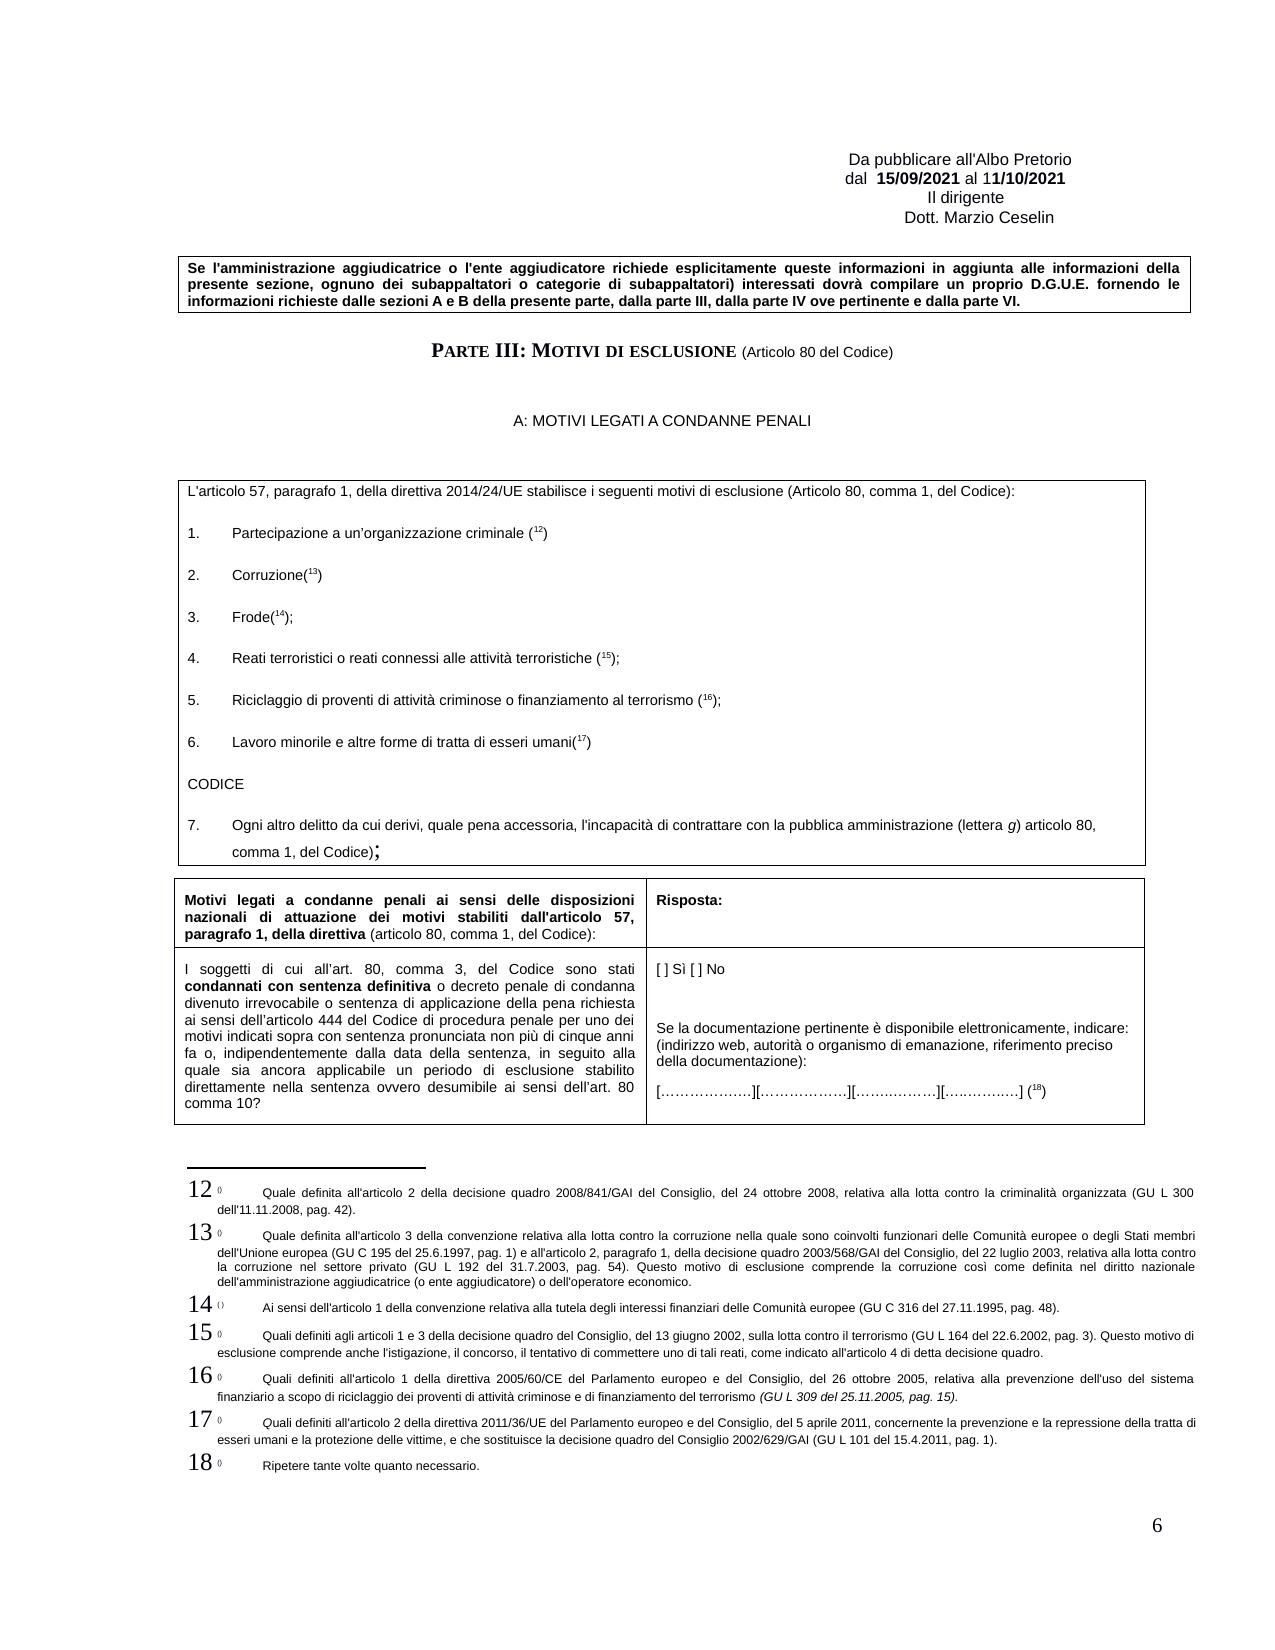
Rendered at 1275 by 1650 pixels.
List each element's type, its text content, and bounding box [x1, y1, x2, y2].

table_cell [ ] Sì [ ] No Se la documentazione pertinente è disponibile elettronicamente, indicare: (indirizzo web, autorità o organismo di emanazione, riferimento preciso della documentazione): […………….…][………………][……..………][…..……..…] () [647, 948, 1144, 1124]
title A: Motivi legati a condanne penali [187, 412, 1137, 430]
title Se l'amministrazione aggiudicatrice o l'ente aggiudicatore richiede esplicitamente queste informazioni in aggiunta alle informazioni della presente sezione, ognuno dei subappaltatori o categorie di subappaltatori) interessati dovrà compilare un proprio D.G.U.E. fornendo le informazioni richieste dalle sezioni A e B della presente parte, dalla parte III, dalla parte IV ove pertinente e dalla parte VI. [179, 257, 1190, 312]
list Riciclaggio di proventi di attività criminose o finanziamento al terrorismo (); [179, 689, 1145, 708]
text L'articolo 57, paragrafo 1, della direttiva 2014/24/UE stabilisce i seguenti motivi di esclusione (Articolo 80, comma 1, del Codice): [179, 481, 1145, 500]
title Parte III: Motivi di esclusione (Articolo 80 del Codice) [187, 338, 1137, 362]
list () Quale definita all'articolo 3 della convenzione relativa alla lotta contro la corruzione nella quale sono coinvolti funzionari delle Comunità europee o degli Stati membri dell'Unione europea (GU C 195 del 25.6.1997, pag. 1) e all'articolo 2, paragrafo 1, della decisione quadro 2003/568/GAI del Consiglio, del 22 luglio 2003, relativa alla lotta contro la corruzione nel settore privato (GU L 192 del 31.7.2003, pag. 54). Questo motivo di esclusione comprende la corruzione così come definita nel diritto nazionale dell'amministrazione aggiudicatrice (o ente aggiudicatore) o dell'operatore economico. [187, 1217, 1197, 1289]
list Frode(); [179, 605, 1145, 625]
list () Quali definiti all'articolo 1 della direttiva 2005/60/CE del Parlamento europeo e del Consiglio, del 26 ottobre 2005, relativa alla prevenzione dell'uso del sistema finanziario a scopo di riciclaggio dei proventi di attività criminose e di finanziamento del terrorismo (GU L 309 del 25.11.2005, pag. 15). [187, 1361, 1197, 1404]
list ( ) Ai sensi dell'articolo 1 della convenzione relativa alla tutela degli interessi finanziari delle Comunità europee (GU C 316 del 27.11.1995, pag. 48). [187, 1289, 1197, 1317]
list () Quale definita all'articolo 2 della decisione quadro 2008/841/GAI del Consiglio, del 24 ottobre 2008, relativa alla lotta contro la criminalità organizzata (GU L 300 dell'11.11.2008, pag. 42). [187, 1174, 1197, 1217]
list () Quali definiti all'articolo 2 della direttiva 2011/36/UE del Parlamento europeo e del Consiglio, del 5 aprile 2011, concernente la prevenzione e la repressione della tratta di esseri umani e la protezione delle vittime, e che sostituisce la decisione quadro del Consiglio 2002/629/GAI (GU L 101 del 15.4.2011, pag. 1). [187, 1404, 1197, 1447]
list Corruzione() [179, 563, 1145, 583]
list Lavoro minorile e altre forme di tratta di esseri umani() [179, 730, 1145, 750]
list Partecipazione a un’organizzazione criminale () [179, 522, 1145, 541]
table_cell I soggetti di cui all’art. 80, comma 3, del Codice sono stati condannati con sentenza definitiva o decreto penale di condanna divenuto irrevocabile o sentenza di applicazione della pena richiesta ai sensi dell’articolo 444 del Codice di procedura penale per uno dei motivi indicati sopra con sentenza pronunciata non più di cinque anni fa o, indipendentemente dalla data della sentenza, in seguito alla quale sia ancora applicabile un periodo di esclusione stabilito direttamente nella sentenza ovvero desumibile ai sensi dell’art. 80 comma 10? [175, 948, 646, 1124]
list () Quali definiti agli articoli 1 e 3 della decisione quadro del Consiglio, del 13 giugno 2002, sulla lotta contro il terrorismo (GU L 164 del 22.6.2002, pag. 3). Questo motivo di esclusione comprende anche l'istigazione, il concorso, il tentativo di commettere uno di tali reati, come indicato all'articolo 4 di detta decisione quadro. [187, 1317, 1197, 1361]
list Reati terroristici o reati connessi alle attività terroristiche (); [179, 647, 1145, 667]
table_header Risposta: [647, 879, 1144, 947]
table_header Motivi legati a condanne penali ai sensi delle disposizioni nazionali di attuazione dei motivi stabiliti dall'articolo 57, paragrafo 1, della direttiva (articolo 80, comma 1, del Codice): [175, 879, 646, 947]
list Ogni altro delitto da cui derivi, quale pena accessoria, l'incapacità di contrattare con la pubblica amministrazione (lettera g) articolo 80, comma 1, del Codice); [179, 814, 1145, 865]
text CODICE [179, 772, 1145, 792]
